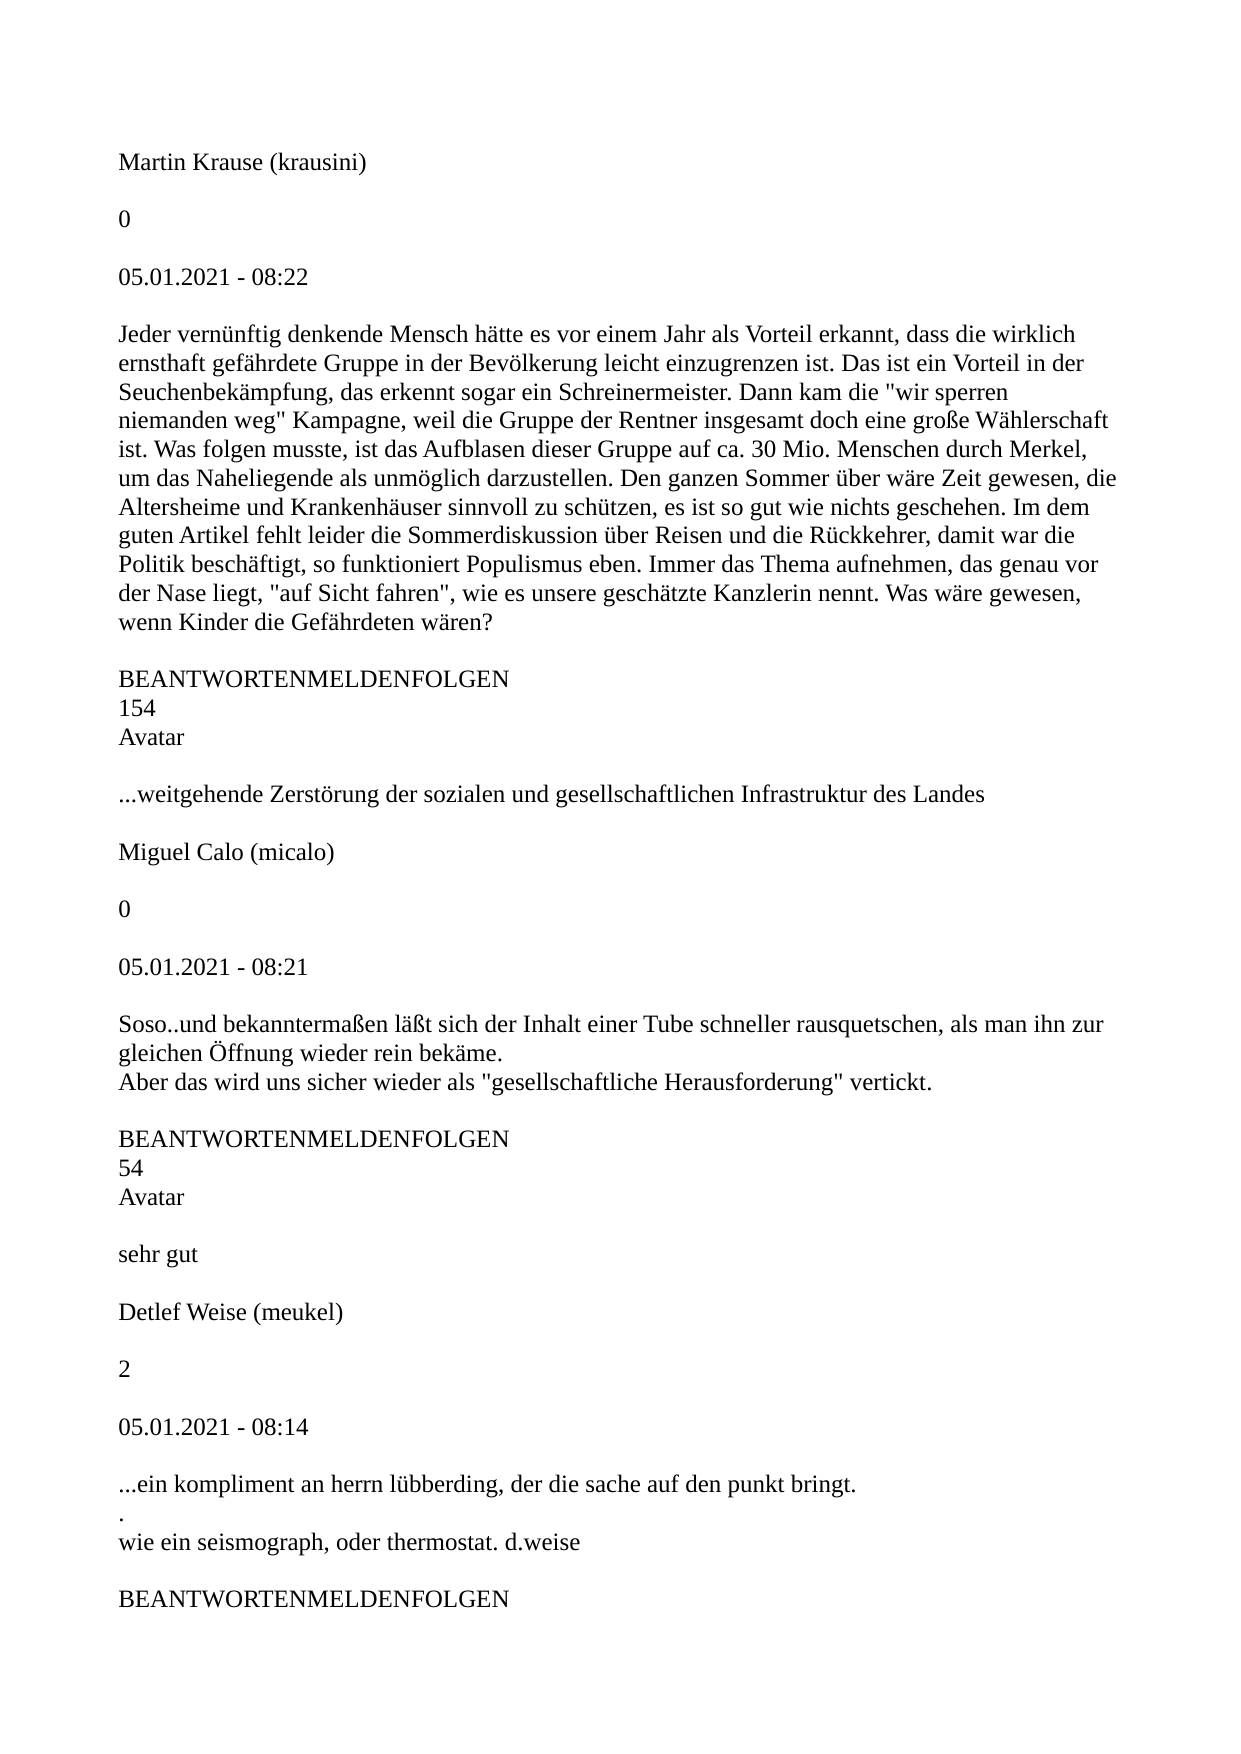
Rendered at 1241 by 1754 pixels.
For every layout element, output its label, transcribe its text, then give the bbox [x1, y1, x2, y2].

text ...weitgehende Zerstörung der sozialen und gesellschaftlichen Infrastruktur des Landes [118, 779, 1122, 808]
text 05.01.2021 - 08:22 [118, 262, 1122, 291]
text Avatar [118, 1182, 1122, 1211]
text Avatar [118, 722, 1122, 751]
text ...ein kompliment an herrn lübberding, der die sache auf den punkt bringt. [118, 1469, 1122, 1498]
text BEANTWORTENMELDENFOLGEN [118, 664, 1122, 693]
text sehr gut [118, 1239, 1122, 1268]
text Miguel Calo (micalo) [118, 837, 1122, 866]
text Jeder vernünftig denkende Mensch hätte es vor einem Jahr als Vorteil erkannt, dass die wirklich ernsthaft gefährdete Gruppe in der Bevölkerung leicht einzugrenzen ist. Das ist ein Vorteil in der Seuchenbekämpfung, das erkennt sogar ein Schreinermeister. Dann kam die "wir sperren niemanden weg" Kampagne, weil die Gruppe der Rentner insgesamt doch eine große Wählerschaft ist. Was folgen musste, ist das Aufblasen dieser Gruppe auf ca. 30 Mio. Menschen durch Merkel, um das Naheliegende als unmöglich darzustellen. Den ganzen Sommer über wäre Zeit gewesen, die Altersheime und Krankenhäuser sinnvoll zu schützen, es ist so gut wie nichts geschehen. Im dem guten Artikel fehlt leider die Sommerdiskussion über Reisen und die Rückkehrer, damit war die Politik beschäftigt, so funktioniert Populismus eben. Immer das Thema aufnehmen, das genau vor der Nase liegt, "auf Sicht fahren", wie es unsere geschätzte Kanzlerin nennt. Was wäre gewesen, wenn Kinder die Gefährdeten wären? [118, 319, 1122, 636]
text 0 [118, 894, 1122, 923]
text Martin Krause (krausini) [118, 147, 1122, 176]
text Aber das wird uns sicher wieder als "gesellschaftliche Herausforderung" vertickt. [118, 1067, 1122, 1096]
text wie ein seismograph, oder thermostat. d.weise [118, 1527, 1122, 1556]
text 154 [118, 693, 1122, 722]
text 2 [118, 1354, 1122, 1383]
text 05.01.2021 - 08:14 [118, 1412, 1122, 1441]
text 54 [118, 1153, 1122, 1182]
text . [118, 1498, 1122, 1527]
text 0 [118, 204, 1122, 233]
text BEANTWORTENMELDENFOLGEN [118, 1124, 1122, 1153]
text 05.01.2021 - 08:21 [118, 952, 1122, 981]
text Detlef Weise (meukel) [118, 1297, 1122, 1326]
text Soso..und bekanntermaßen läßt sich der Inhalt einer Tube schneller rausquetschen, als man ihn zur gleichen Öffnung wieder rein bekäme. [118, 1009, 1122, 1067]
text BEANTWORTENMELDENFOLGEN [118, 1584, 1122, 1613]
